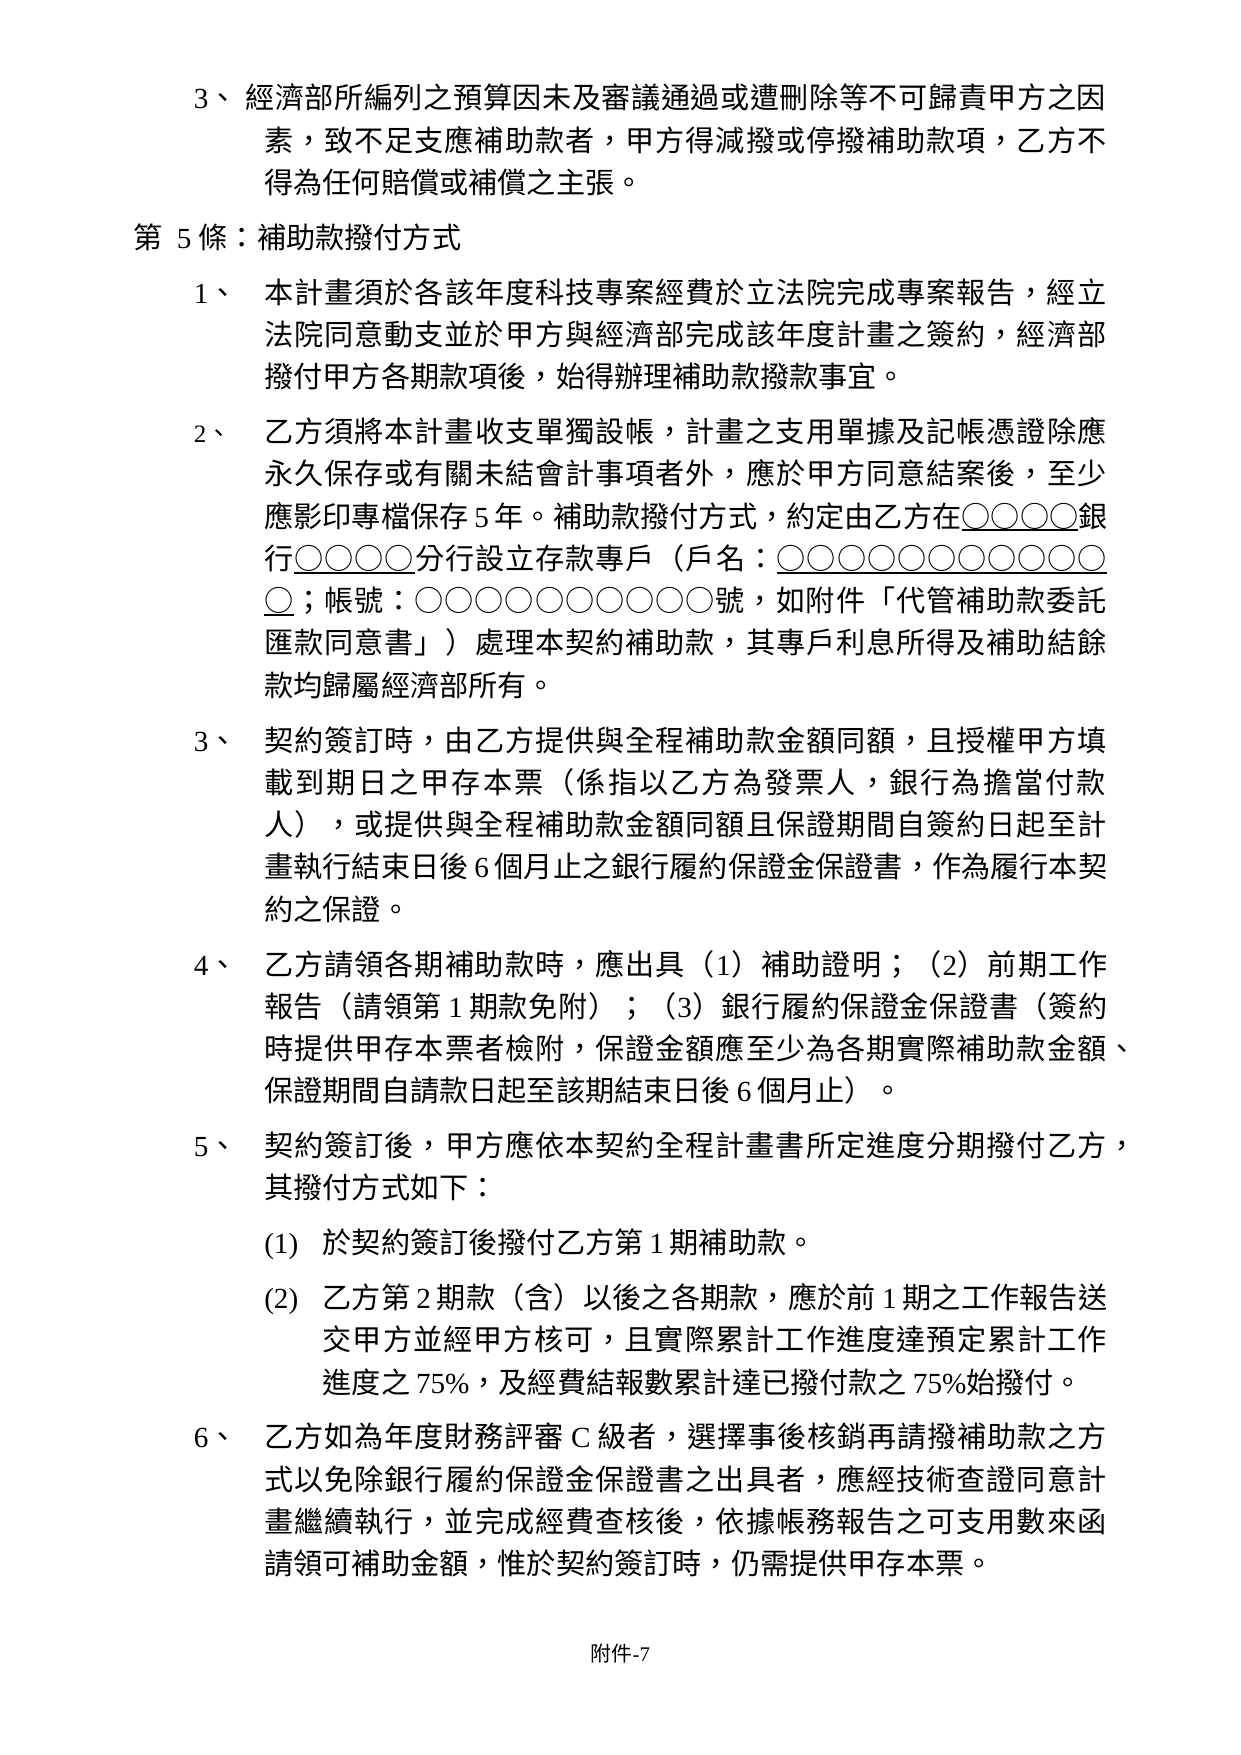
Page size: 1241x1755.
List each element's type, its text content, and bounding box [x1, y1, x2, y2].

list 乙方請領各期補助款時，應出具（1）補助證明；（2）前期工作報告（請領第1期款免附）；（3）銀行履約保證金保證書（簽約時提供甲存本票者檢附，保證金額應至少為各期實際補助款金額、保證期間自請款日起至該期結束日後6個月止）。 [193, 941, 1107, 1110]
list 乙方如為年度財務評審C級者，選擇事後核銷再請撥補助款之方式以免除銀行履約保證金保證書之出具者，應經技術查證同意計畫繼續執行，並完成經費查核後，依據帳務報告之可支用數來函請領可補助金額，惟於契約簽訂時，仍需提供甲存本票。 [193, 1414, 1107, 1583]
list 經濟部所編列之預算因未及審議通過或遭刪除等不可歸責甲方之因素，致不足支應補助款者，甲方得減撥或停撥補助款項，乙方不得為任何賠償或補償之主張。 [193, 75, 1107, 202]
text 第 5 條：補助款撥付方式 [133, 214, 1107, 257]
list 契約簽訂時，由乙方提供與全程補助款金額同額，且授權甲方填載到期日之甲存本票（係指以乙方為發票人，銀行為擔當付款人），或提供與全程補助款金額同額且保證期間自簽約日起至計畫執行結束日後6個月止之銀行履約保證金保證書，作為履行本契約之保證。 [193, 717, 1107, 928]
list 契約簽訂後，甲方應依本契約全程計畫書所定進度分期撥付乙方，其撥付方式如下： [193, 1123, 1107, 1207]
list 本計畫須於各該年度科技專案經費於立法院完成專案報告，經立法院同意動支並於甲方與經濟部完成該年度計畫之簽約，經濟部撥付甲方各期款項後，始得辦理補助款撥款事宜。 [193, 269, 1107, 396]
list 乙方須將本計畫收支單獨設帳，計畫之支用單據及記帳憑證除應永久保存或有關未結會計事項者外，應於甲方同意結案後，至少應影印專檔保存5年。補助款撥付方式，約定由乙方在○○○○銀行○○○○分行設立存款專戶（戶名：○○○○○○○○○○○○；帳號：○○○○○○○○○○號，如附件「代管補助款委託匯款同意書」）處理本契約補助款，其專戶利息所得及補助結餘款均歸屬經濟部所有。 [193, 408, 1107, 704]
list 乙方第2期款（含）以後之各期款，應於前1期之工作報告送交甲方並經甲方核可，且實際累計工作進度達預定累計工作進度之75%，及經費結報數累計達已撥付款之75%始撥付。 [264, 1274, 1107, 1401]
list 於契約簽訂後撥付乙方第1期補助款。 [264, 1220, 1107, 1262]
